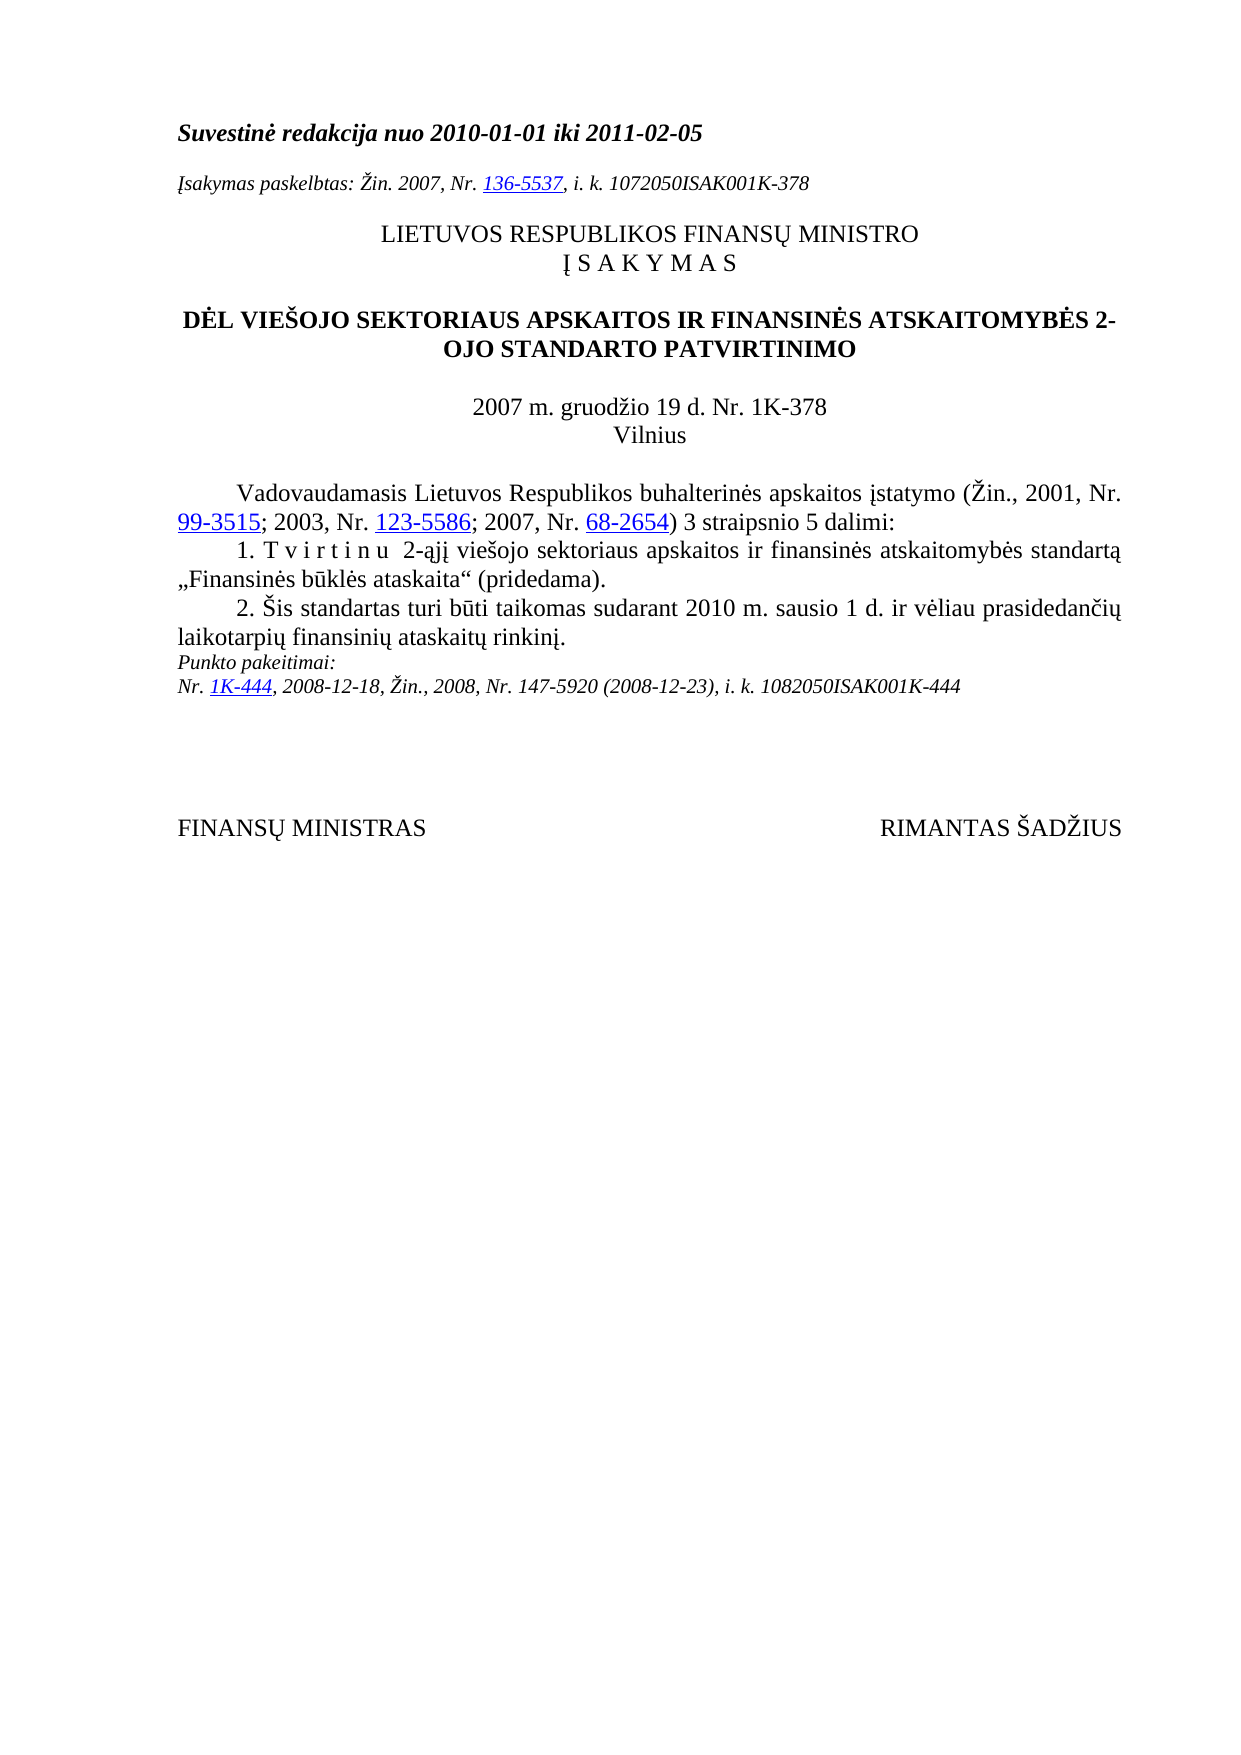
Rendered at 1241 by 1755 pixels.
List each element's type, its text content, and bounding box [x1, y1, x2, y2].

text 2007 m. gruodžio 19 d. Nr. 1K-378 [177, 392, 1122, 420]
text DĖL VIEŠOJO SEKTORIAUS APSKAITOS IR FINANSINĖS ATSKAITOMYBĖS 2-OJO STANDARTO PATVIRTINIMO [177, 305, 1122, 363]
text Vadovaudamasis Lietuvos Respublikos buhalterinės apskaitos įstatymo (Žin., 2001, Nr. 99-3515; 2003, Nr. 123-5586; 2007, Nr. 68-2654) 3 straipsnio 5 dalimi: [177, 478, 1122, 535]
text Vilnius [177, 420, 1122, 449]
text Nr. 1K-444, 2008-12-18, Žin., 2008, Nr. 147-5920 (2008-12-23), i. k. 1082050ISAK001K-444 [177, 674, 1122, 698]
text Punkto pakeitimai: [177, 650, 1122, 674]
text 1. Tvirtinu 2-ąjį viešojo sektoriaus apskaitos ir finansinės atskaitomybės standartą „Finansinės būklės ataskaita“ (pridedama). [177, 535, 1122, 593]
text FINANSŲ MINISTRAS RIMANTAS ŠADŽIUS [177, 813, 1122, 842]
text Įsakymas paskelbtas: Žin. 2007, Nr. 136-5537, i. k. 1072050ISAK001K-378 [177, 171, 1122, 195]
text LIETUVOS RESPUBLIKOS FINANSŲ MINISTRO [177, 219, 1122, 248]
text 2. Šis standartas turi būti taikomas sudarant 2010 m. sausio 1 d. ir vėliau prasidedančių laikotarpių finansinių ataskaitų rinkinį. [177, 593, 1122, 650]
text Suvestinė redakcija nuo 2010-01-01 iki 2011-02-05 [177, 118, 1122, 147]
text ĮSAKYMAS [177, 248, 1122, 277]
